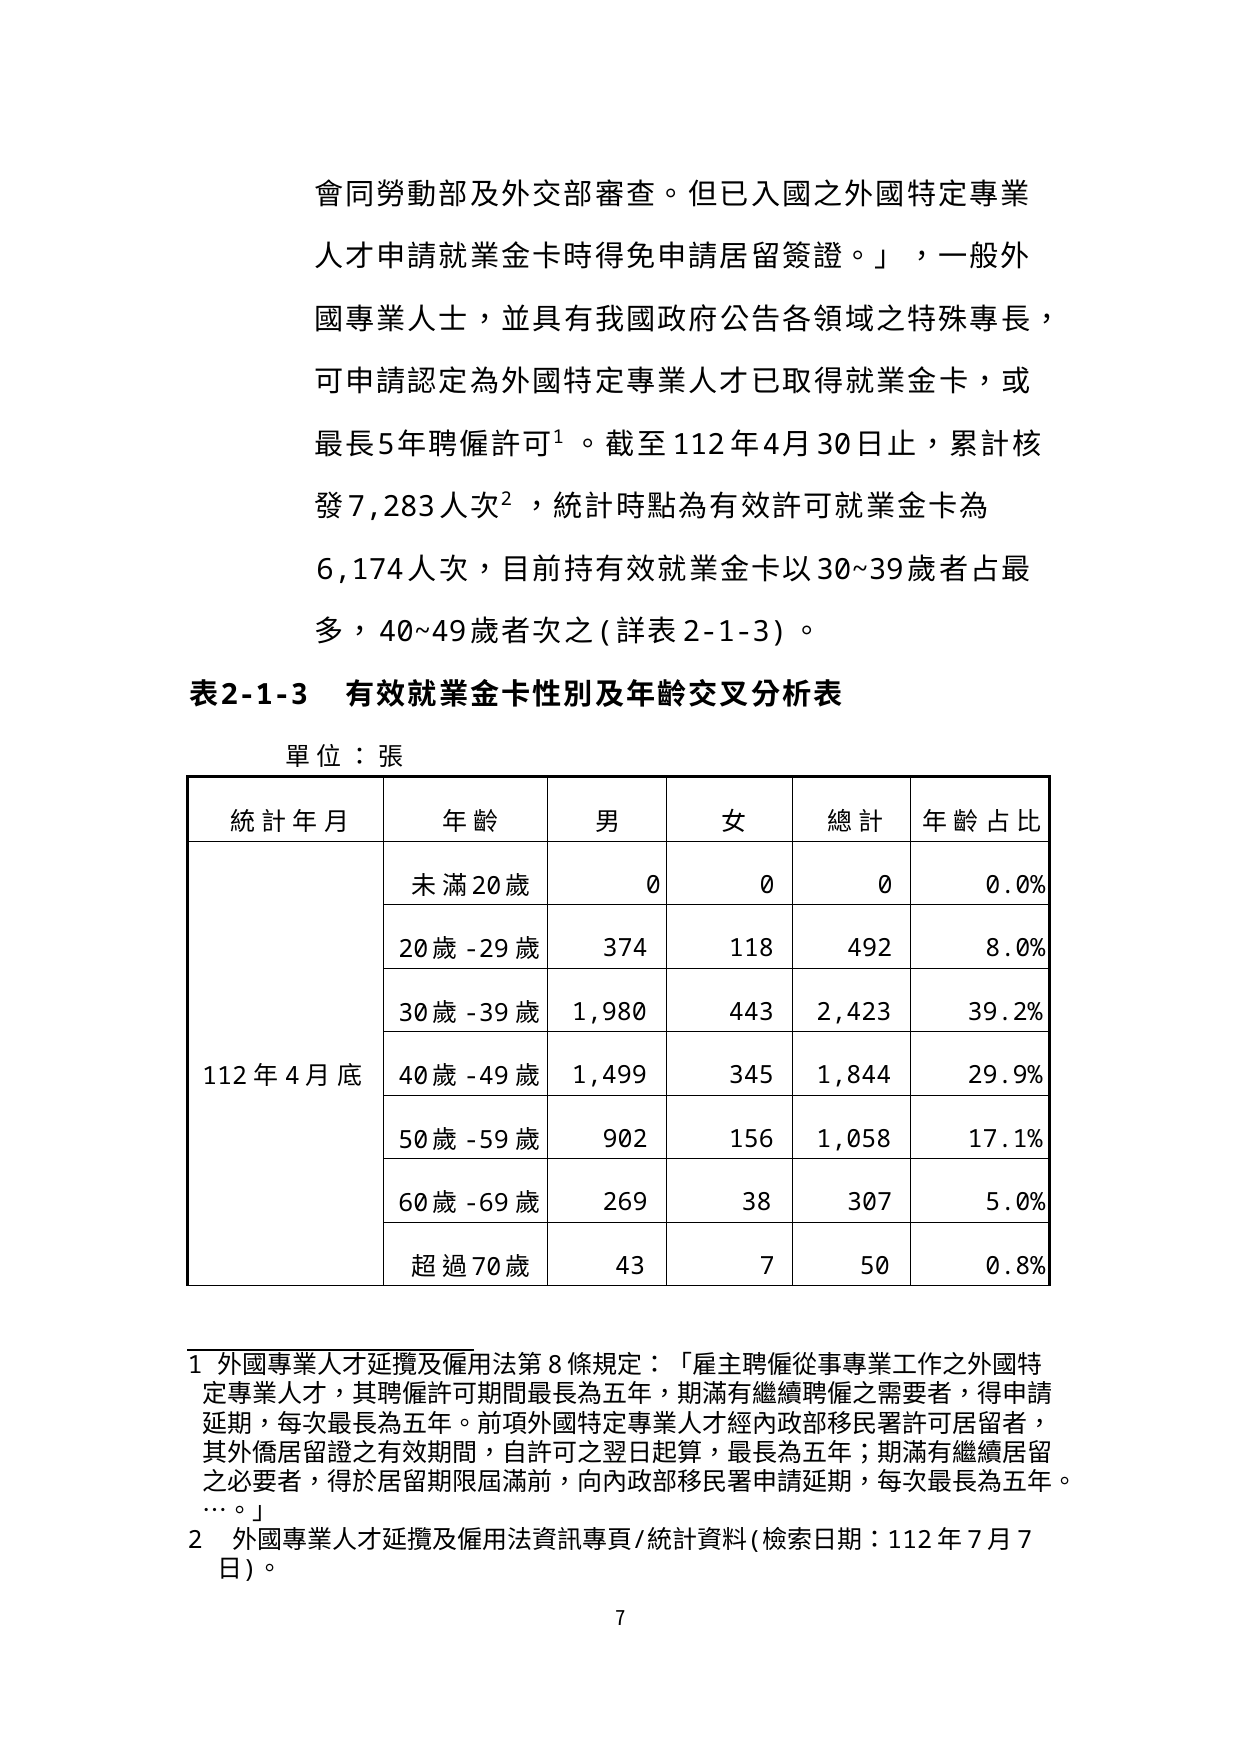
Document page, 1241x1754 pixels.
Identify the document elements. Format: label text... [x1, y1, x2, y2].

table_cell 118 [667, 905, 792, 968]
table_cell 2,423 [793, 969, 910, 1031]
table_cell 443 [667, 969, 792, 1031]
table_cell 0.0% [911, 842, 1048, 904]
table_cell 8.0% [911, 905, 1048, 968]
table_cell 902 [548, 1096, 666, 1158]
table_cell 40歲-49歲 [384, 1032, 547, 1095]
table_cell 307 [793, 1159, 910, 1222]
table_cell 7 [667, 1223, 792, 1285]
table_cell 20歲-29歲 [384, 905, 547, 968]
table_header 男 [548, 778, 666, 841]
table_cell 1,844 [793, 1032, 910, 1095]
table_cell 29.9% [911, 1032, 1048, 1095]
table_cell 39.2% [911, 969, 1048, 1031]
table_cell 60歲-69歲 [384, 1159, 547, 1222]
table_cell 0 [793, 842, 910, 904]
table_cell 374 [548, 905, 666, 968]
table_cell 0 [548, 842, 666, 904]
table_header 女 [667, 778, 792, 841]
table_header 年齡占比 [911, 778, 1048, 841]
table_cell 超過70歲 [384, 1223, 547, 1285]
table_cell 50 [793, 1223, 910, 1285]
table_cell 0.8% [911, 1223, 1048, 1285]
table_cell 112年4月底 [189, 842, 383, 1285]
table_cell 5.0% [911, 1159, 1048, 1222]
text 外國專業人才延攬及僱用法資訊專頁/統計資料(檢索日期：112年7月7日)。 [187, 1525, 1053, 1584]
table_cell 156 [667, 1096, 792, 1158]
table_cell 50歲-59歲 [384, 1096, 547, 1158]
table_cell 1,499 [548, 1032, 666, 1095]
table_cell 269 [548, 1159, 666, 1222]
table_cell 0 [667, 842, 792, 904]
table_cell 1,980 [548, 969, 666, 1031]
text 表2-1-3 有效就業金卡性別及年齡交叉分析表 單位：張 [188, 650, 1052, 775]
table_cell 38 [667, 1159, 792, 1222]
table_cell 43 [548, 1223, 666, 1285]
table_cell 30歲-39歲 [384, 969, 547, 1031]
text (2)按同法第9條規定：「外國特定專業人才擬在我國從事專業工作者，得逕向內政部移民署申請核發具工作許可、居留簽證、外僑居留證及重入國許可四證合一之就業金卡。內政部移民署許可核發就業金卡前，應會同勞動部及外交部審查。但已入國之外國特定專業人才申請就業金卡時得免申請居留簽證。」，一般外國專業人士，並具有我國政府公告各領域之特殊專長，可申請認定為外國特定專業人才已取得就業金卡，或最長5年聘僱許可。截至112年4月30日止，累計核發7,283人次，統計時點為有效許可就業金卡為6,174人次，目前持有效就業金卡以30~39歲者占最多，40~49歲者次之(詳表2-1-3)。 [269, 150, 1052, 650]
table_cell 345 [667, 1032, 792, 1095]
table_header 統計年月 [189, 778, 383, 841]
table_cell 未滿20歲 [384, 842, 547, 904]
text 外國專業人才延攬及僱用法第8條規定：「雇主聘僱從事專業工作之外國特定專業人才，其聘僱許可期間最長為五年，期滿有繼續聘僱之需要者，得申請延期，每次最長為五年。前項外國特定專業人才經內政部移民署許可居留者，其外僑居留證之有效期間，自許可之翌日起算，最長為五年；期滿有繼續居留之必要者，得於居留期限屆滿前，向內政部移民署申請延期，每次最長為五年。…。」 [187, 1350, 1053, 1525]
table_header 總計 [793, 778, 910, 841]
table_cell 17.1% [911, 1096, 1048, 1158]
table_cell 1,058 [793, 1096, 910, 1158]
table_header 年齡 [384, 778, 547, 841]
table_cell 492 [793, 905, 910, 968]
